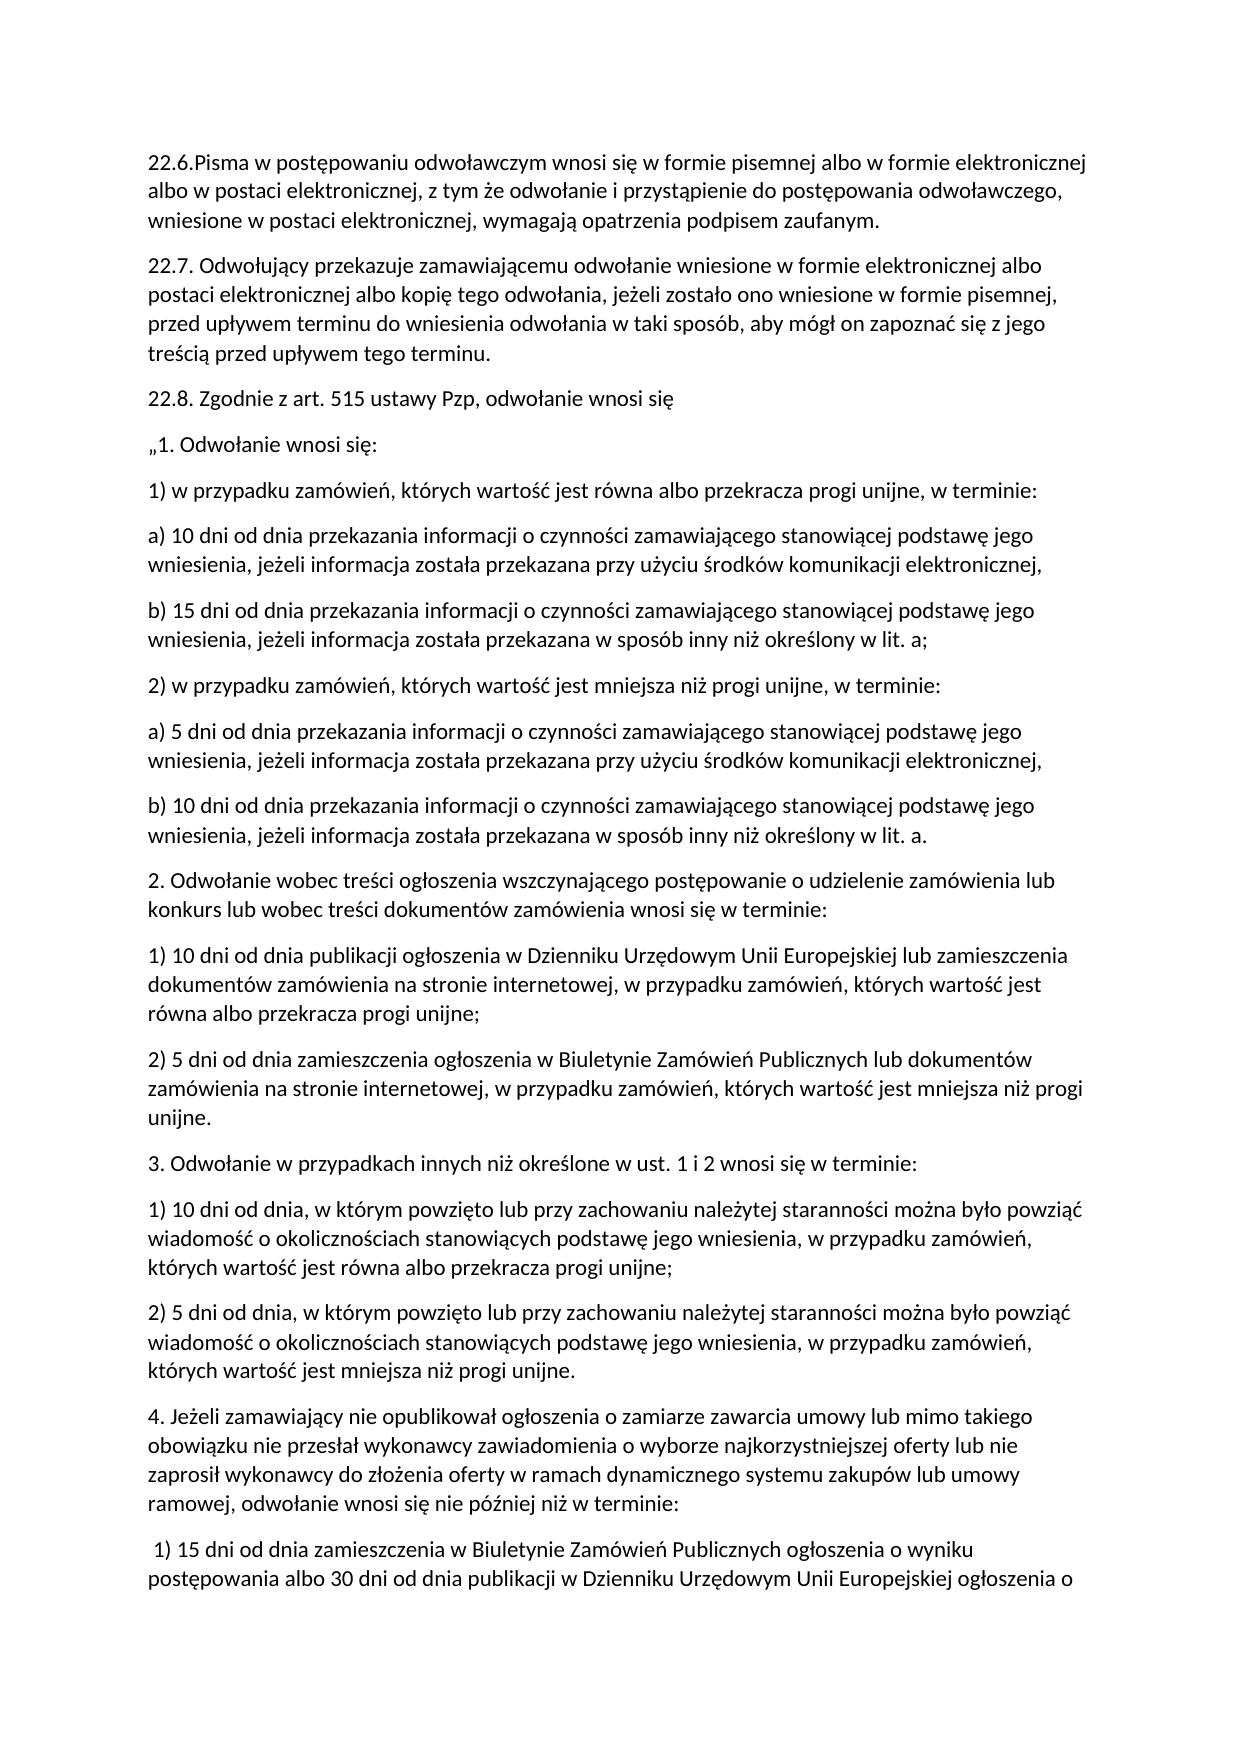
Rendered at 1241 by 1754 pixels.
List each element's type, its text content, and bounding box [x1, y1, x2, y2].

text 1) 10 dni od dnia, w którym powzięto lub przy zachowaniu należytej staranności można było powziąć wiadomość o okolicznościach stanowiących podstawę jego wniesienia, w przypadku zamówień, których wartość jest równa albo przekracza progi unijne; [148, 1195, 1093, 1281]
text 1) w przypadku zamówień, których wartość jest równa albo przekracza progi unijne, w terminie: [148, 476, 1093, 504]
text 22.8. Zgodnie z art. 515 ustawy Pzp, odwołanie wnosi się [148, 384, 1093, 412]
text a) 10 dni od dnia przekazania informacji o czynności zamawiającego stanowiącej podstawę jego wniesienia, jeżeli informacja została przekazana przy użyciu środków komunikacji elektronicznej, [148, 522, 1093, 579]
text 2) w przypadku zamówień, których wartość jest mniejsza niż progi unijne, w terminie: [148, 671, 1093, 699]
text a) 5 dni od dnia przekazania informacji o czynności zamawiającego stanowiącej podstawę jego wniesienia, jeżeli informacja została przekazana przy użyciu środków komunikacji elektronicznej, [148, 717, 1093, 774]
text 22.6.Pisma w postępowaniu odwoławczym wnosi się w formie pisemnej albo w formie elektronicznej albo w postaci elektronicznej, z tym że odwołanie i przystąpienie do postępowania odwoławczego, wniesione w postaci elektronicznej, wymagają opatrzenia podpisem zaufanym. [148, 148, 1093, 234]
text 2) 5 dni od dnia, w którym powzięto lub przy zachowaniu należytej staranności można było powziąć wiadomość o okolicznościach stanowiących podstawę jego wniesienia, w przypadku zamówień, których wartość jest mniejsza niż progi unijne. [148, 1298, 1093, 1385]
text b) 10 dni od dnia przekazania informacji o czynności zamawiającego stanowiącej podstawę jego wniesienia, jeżeli informacja została przekazana w sposób inny niż określony w lit. a. [148, 792, 1093, 849]
text 2) 5 dni od dnia zamieszczenia ogłoszenia w Biuletynie Zamówień Publicznych lub dokumentów zamówienia na stronie internetowej, w przypadku zamówień, których wartość jest mniejsza niż progi unijne. [148, 1045, 1093, 1131]
text 3. Odwołanie w przypadkach innych niż określone w ust. 1 i 2 wnosi się w terminie: [148, 1149, 1093, 1177]
text 1) 10 dni od dnia publikacji ogłoszenia w Dzienniku Urzędowym Unii Europejskiej lub zamieszczenia dokumentów zamówienia na stronie internetowej, w przypadku zamówień, których wartość jest równa albo przekracza progi unijne; [148, 941, 1093, 1027]
text „1. Odwołanie wnosi się: [148, 430, 1093, 458]
text b) 15 dni od dnia przekazania informacji o czynności zamawiającego stanowiącej podstawę jego wniesienia, jeżeli informacja została przekazana w sposób inny niż określony w lit. a; [148, 596, 1093, 653]
text 2. Odwołanie wobec treści ogłoszenia wszczynającego postępowanie o udzielenie zamówienia lub konkurs lub wobec treści dokumentów zamówienia wnosi się w terminie: [148, 866, 1093, 923]
text 1) 15 dni od dnia zamieszczenia w Biuletynie Zamówień Publicznych ogłoszenia o wyniku postępowania albo 30 dni od dnia publikacji w Dzienniku Urzędowym Unii Europejskiej ogłoszenia o [148, 1535, 1093, 1592]
text 22.7. Odwołujący przekazuje zamawiającemu odwołanie wniesione w formie elektronicznej albo postaci elektronicznej albo kopię tego odwołania, jeżeli zostało ono wniesione w formie pisemnej, przed upływem terminu do wniesienia odwołania w taki sposób, aby mógł on zapoznać się z jego treścią przed upływem tego terminu. [148, 251, 1093, 367]
text 4. Jeżeli zamawiający nie opublikował ogłoszenia o zamiarze zawarcia umowy lub mimo takiego obowiązku nie przesłał wykonawcy zawiadomienia o wyborze najkorzystniejszej oferty lub nie zaprosił wykonawcy do złożenia oferty w ramach dynamicznego systemu zakupów lub umowy ramowej, odwołanie wnosi się nie później niż w terminie: [148, 1402, 1093, 1518]
